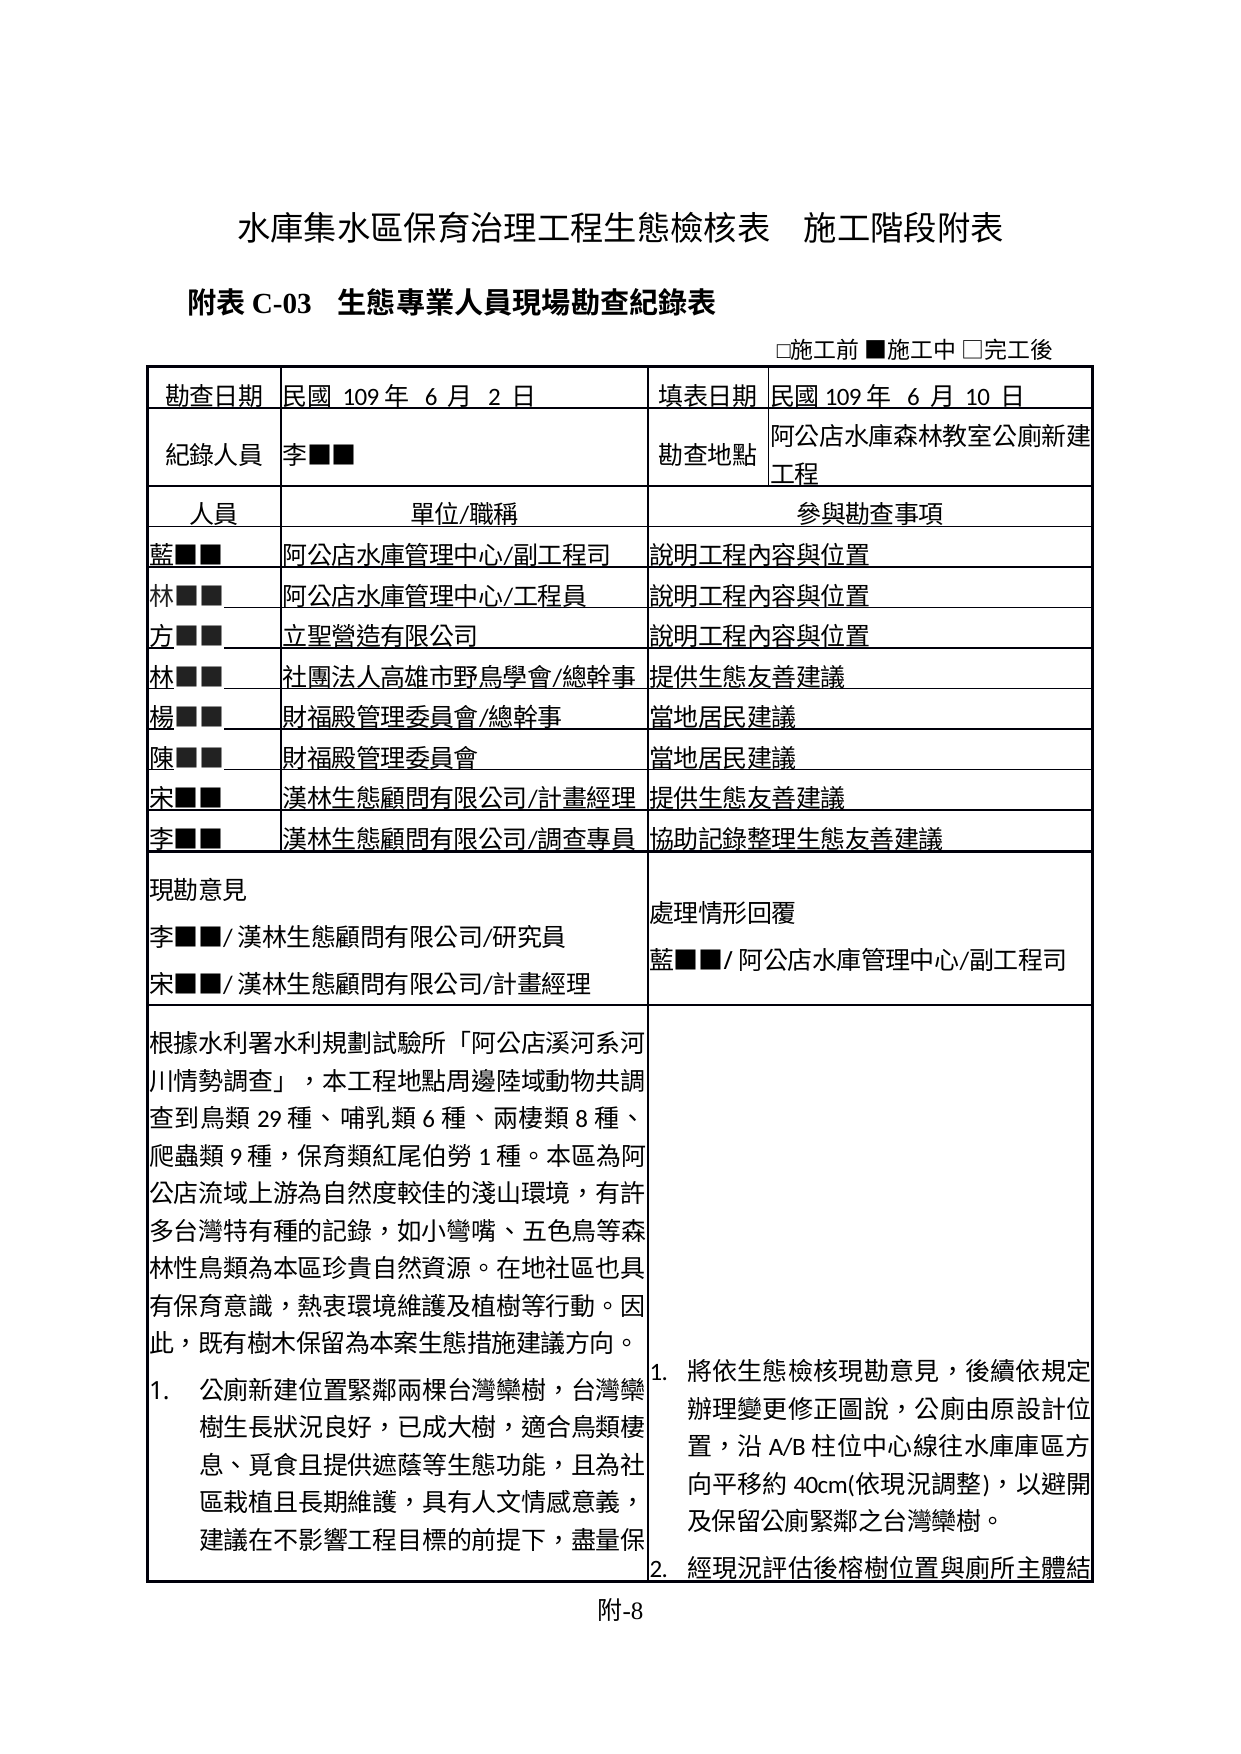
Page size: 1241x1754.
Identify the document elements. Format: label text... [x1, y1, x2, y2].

table_cell 財福殿管理委員會/總幹事 [282, 689, 647, 728]
table_cell 提供生態友善建議 [649, 649, 1091, 688]
table_cell 林■■ [149, 568, 280, 607]
subtitle 附表C-03 生態專業人員現場勘查紀錄表 [187, 257, 1053, 332]
table_cell 協助記錄整理生態友善建議 [649, 811, 1091, 850]
table_cell 說明工程內容與位置 [649, 527, 1091, 566]
table_cell 人員 [149, 487, 280, 526]
table_cell 處理情形回覆 藍■■/ 阿公店水庫管理中心/副工程司 [649, 853, 1091, 1004]
table_cell 參與勘查事項 [649, 487, 1091, 526]
table_cell 社團法人高雄市野鳥學會/總幹事 [282, 649, 647, 688]
title 水庫集水區保育治理工程生態檢核表 施工階段附表 [187, 182, 1053, 257]
table_cell 阿公店水庫管理中心/工程員 [282, 568, 647, 607]
table_cell 宋■■ [149, 770, 280, 809]
table_cell 李■■ [149, 811, 280, 850]
table_cell 立聖營造有限公司 [282, 608, 647, 647]
table_cell 漢林生態顧問有限公司/計畫經理 [282, 770, 647, 809]
table_cell 阿公店水庫管理中心/副工程司 [282, 527, 647, 566]
table_cell 藍■■ [149, 527, 280, 566]
table_cell 阿公店水庫森林教室公廁新建工程 [769, 409, 1091, 485]
table_cell 勘查地點 [649, 409, 768, 485]
table_cell 當地居民建議 [649, 730, 1091, 769]
table_cell 現勘意見 李■■/ 漢林生態顧問有限公司/研究員 宋■■/ 漢林生態顧問有限公司/計畫經理 [149, 853, 647, 1004]
table_cell 方■■ [149, 608, 280, 647]
table_cell 根據水利署水利規劃試驗所「阿公店溪河系河川情勢調查」，本工程地點周邊陸域動物共調查到鳥類29種、哺乳類6種、兩棲類8種、爬蟲類9種，保育類紅尾伯勞1種。本區為阿公店流域上游為自然度較佳的淺山環境，有許多台灣特有種的記錄，如小彎嘴、五色鳥等森林性鳥類為本區珍貴自然資源。在地社區也具有保育意識，熱衷環境維護及植樹等行動。因此，既有樹木保留為本案生態措施建議方向。 公廁新建位置緊鄰兩棵台灣欒樹，台灣欒樹生長狀況良好，已成大樹，適合鳥類棲息、覓食且提供遮蔭等生態功能，且為社區栽植且長期維護，具有人文情感意義，建議在不影響工程目標的前提下，盡量保留。 公廁新建位置周邊有一株榕樹大樹，如因考量後續根系拓展將建築結構安全，需移植，建議妥善辦理斷根、撫育等移植事項，已確保後續存活狀況，請參考附錄一「經濟部水利署施工規範第02902章種植及移植一般規定」。 公廁圍籬使用塑木材質，顏色融入周邊環境，減少對動物之影響，是友善生態的措施，將列為本案生態保育措施紀錄。 新設集水井、排水溝皆會加不鏽鋼格柵蓋，以防動物掉落受困，是友善生態的措施，將列為本案生態保育措施紀錄。 社團法人高雄市野鳥學會林昆海總幹事意見： (1) 公廁完工後，請注意通風和環境清潔的問題，謝謝認養單位的用心照顧。 (2) 周邊生態池建議注意防止荷花擴散到水庫，建議在生態池出水處設置攔網與圍堰，防止蓮子和蓮藕穿越進入水庫。 [149, 1006, 647, 1579]
table_cell 陳■■ [149, 730, 280, 769]
table_cell 紀錄人員 [149, 409, 280, 485]
table_cell 財福殿管理委員會 [282, 730, 647, 769]
table_cell 單位/職稱 [282, 487, 647, 526]
table_cell 李■■ [282, 409, 647, 485]
table_cell 說明工程內容與位置 [649, 608, 1091, 647]
table_header 民國 109 年 6 月 10 日 [769, 368, 1091, 407]
table_cell 將依生態檢核現勘意見，後續依規定辦理變更修正圖說，公廁由原設計位置，沿A/B柱位中心線往水庫庫區方向平移約40cm(依現況調整)，以避開及保留公廁緊鄰之台灣欒樹。 經現況評估後榕樹位置與廁所主體結 [649, 1006, 1091, 1579]
table_header 填表日期 [649, 368, 768, 407]
table_cell 楊■■ [149, 689, 280, 728]
table_header 民國 109 年 6 月 2 日 [282, 368, 647, 407]
text □施工前 ■施工中 □完工後 [187, 332, 1053, 365]
table_header 勘查日期 [149, 368, 280, 407]
table_cell 提供生態友善建議 [649, 770, 1091, 809]
table_cell 漢林生態顧問有限公司/調查專員 [282, 811, 647, 850]
table_cell 林■■ [149, 649, 280, 688]
table_cell 說明工程內容與位置 [649, 568, 1091, 607]
table_cell 當地居民建議 [649, 689, 1091, 728]
